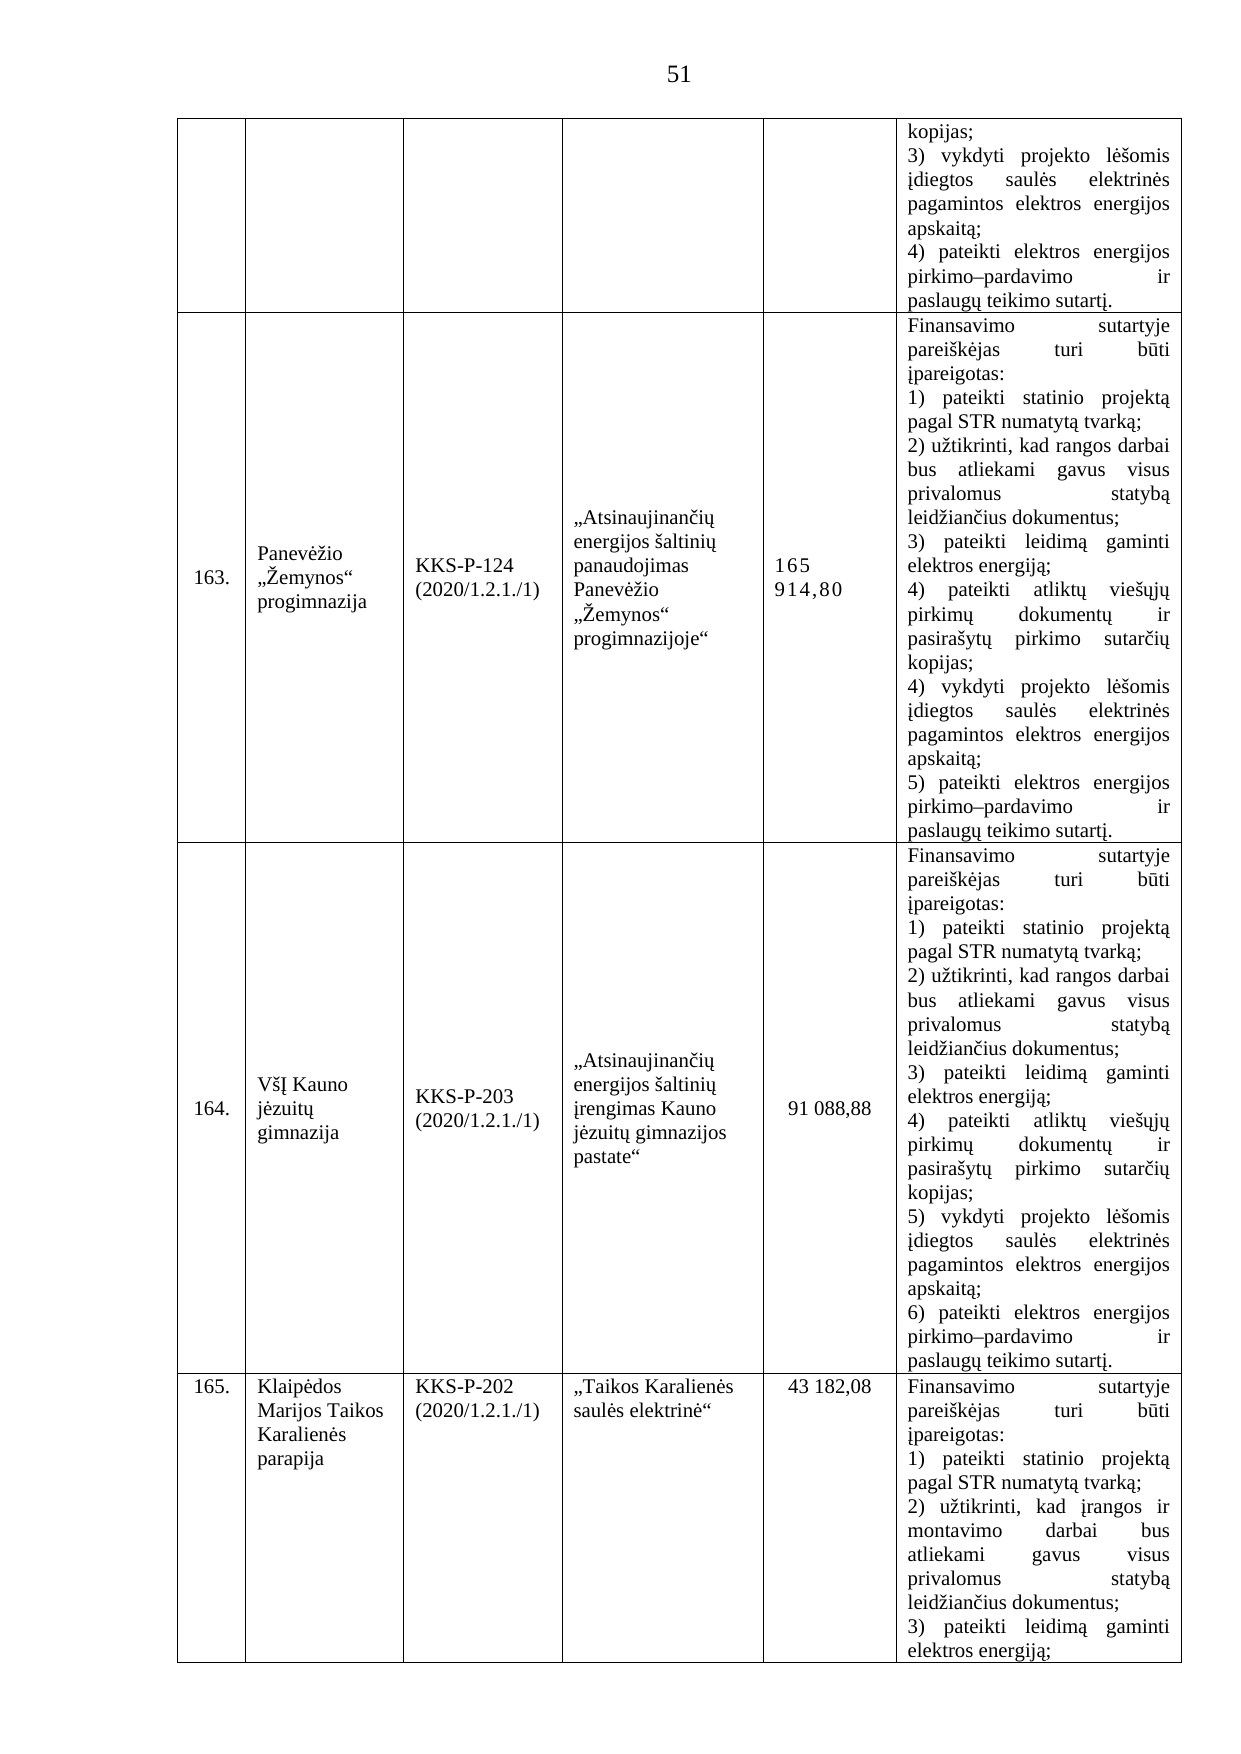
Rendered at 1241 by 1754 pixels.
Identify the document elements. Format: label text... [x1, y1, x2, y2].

table_cell [178, 119, 245, 312]
table_cell „Taikos Karalienės saulės elektrinė“ [563, 1374, 763, 1662]
table_cell 163. [178, 313, 245, 842]
table_cell Finansavimo sutartyje pareiškėjas turi būti įpareigotas: 1) pateikti statinio projektą pagal STR numatytą tvarką; 2) užtikrinti, kad rangos darbai bus atliekami gavus visus privalomus statybą leidžiančius dokumentus; 3) pateikti leidimą gaminti elektros energiją; 4) pateikti atliktų viešųjų pirkimų dokumentų ir pasirašytų pirkimo sutarčių kopijas; 4) vykdyti projekto lėšomis įdiegtos saulės elektrinės pagamintos elektros energijos apskaitą; 5) pateikti elektros energijos pirkimo–pardavimo ir paslaugų teikimo sutartį. [897, 313, 1181, 842]
table_cell „Atsinaujinančių energijos šaltinių panaudojimas Panevėžio „Žemynos“ progimnazijoje“ [563, 313, 763, 842]
table_cell Finansavimo sutartyje pareiškėjas turi būti įpareigotas: 1) pateikti statinio projektą pagal STR numatytą tvarką; 2) užtikrinti, kad rangos darbai bus atliekami gavus visus privalomus statybą leidžiančius dokumentus; 3) pateikti leidimą gaminti elektros energiją; 4) pateikti atliktų viešųjų pirkimų dokumentų ir pasirašytų pirkimo sutarčių kopijas; 5) vykdyti projekto lėšomis įdiegtos saulės elektrinės pagamintos elektros energijos apskaitą; 6) pateikti elektros energijos pirkimo–pardavimo ir paslaugų teikimo sutartį. [897, 843, 1181, 1372]
table_cell 91 088,88 [764, 843, 896, 1372]
table_cell [404, 119, 562, 312]
table_cell Finansavimo sutartyje pareiškėjas turi būti įpareigotas: 1) pateikti statinio projektą pagal STR numatytą tvarką; 2) užtikrinti, kad įrangos ir montavimo darbai bus atliekami gavus visus privalomus statybą leidžiančius dokumentus; 3) pateikti leidimą gaminti elektros energiją; [897, 1374, 1181, 1662]
table_cell 164. [178, 843, 245, 1372]
table_cell kopijas; 3) vykdyti projekto lėšomis įdiegtos saulės elektrinės pagamintos elektros energijos apskaitą; 4) pateikti elektros energijos pirkimo–pardavimo ir paslaugų teikimo sutartį. [897, 119, 1181, 312]
table_cell 165. [178, 1374, 245, 1662]
table_cell [563, 119, 763, 312]
table_cell „Atsinaujinančių energijos šaltinių įrengimas Kauno jėzuitų gimnazijos pastate“ [563, 843, 763, 1372]
table_cell 165 914,80 [764, 313, 896, 842]
table_cell [246, 119, 403, 312]
table_cell [764, 119, 896, 312]
table_cell KKS-P-202 (2020/1.2.1./1) [404, 1374, 562, 1662]
table_cell Klaipėdos Marijos Taikos Karalienės parapija [246, 1374, 403, 1662]
table_cell KKS-P-203 (2020/1.2.1./1) [404, 843, 562, 1372]
table_cell VšĮ Kauno jėzuitų gimnazija [246, 843, 403, 1372]
table_cell 43 182,08 [764, 1374, 896, 1662]
table_cell KKS-P-124 (2020/1.2.1./1) [404, 313, 562, 842]
table_cell Panevėžio „Žemynos“ progimnazija [246, 313, 403, 842]
